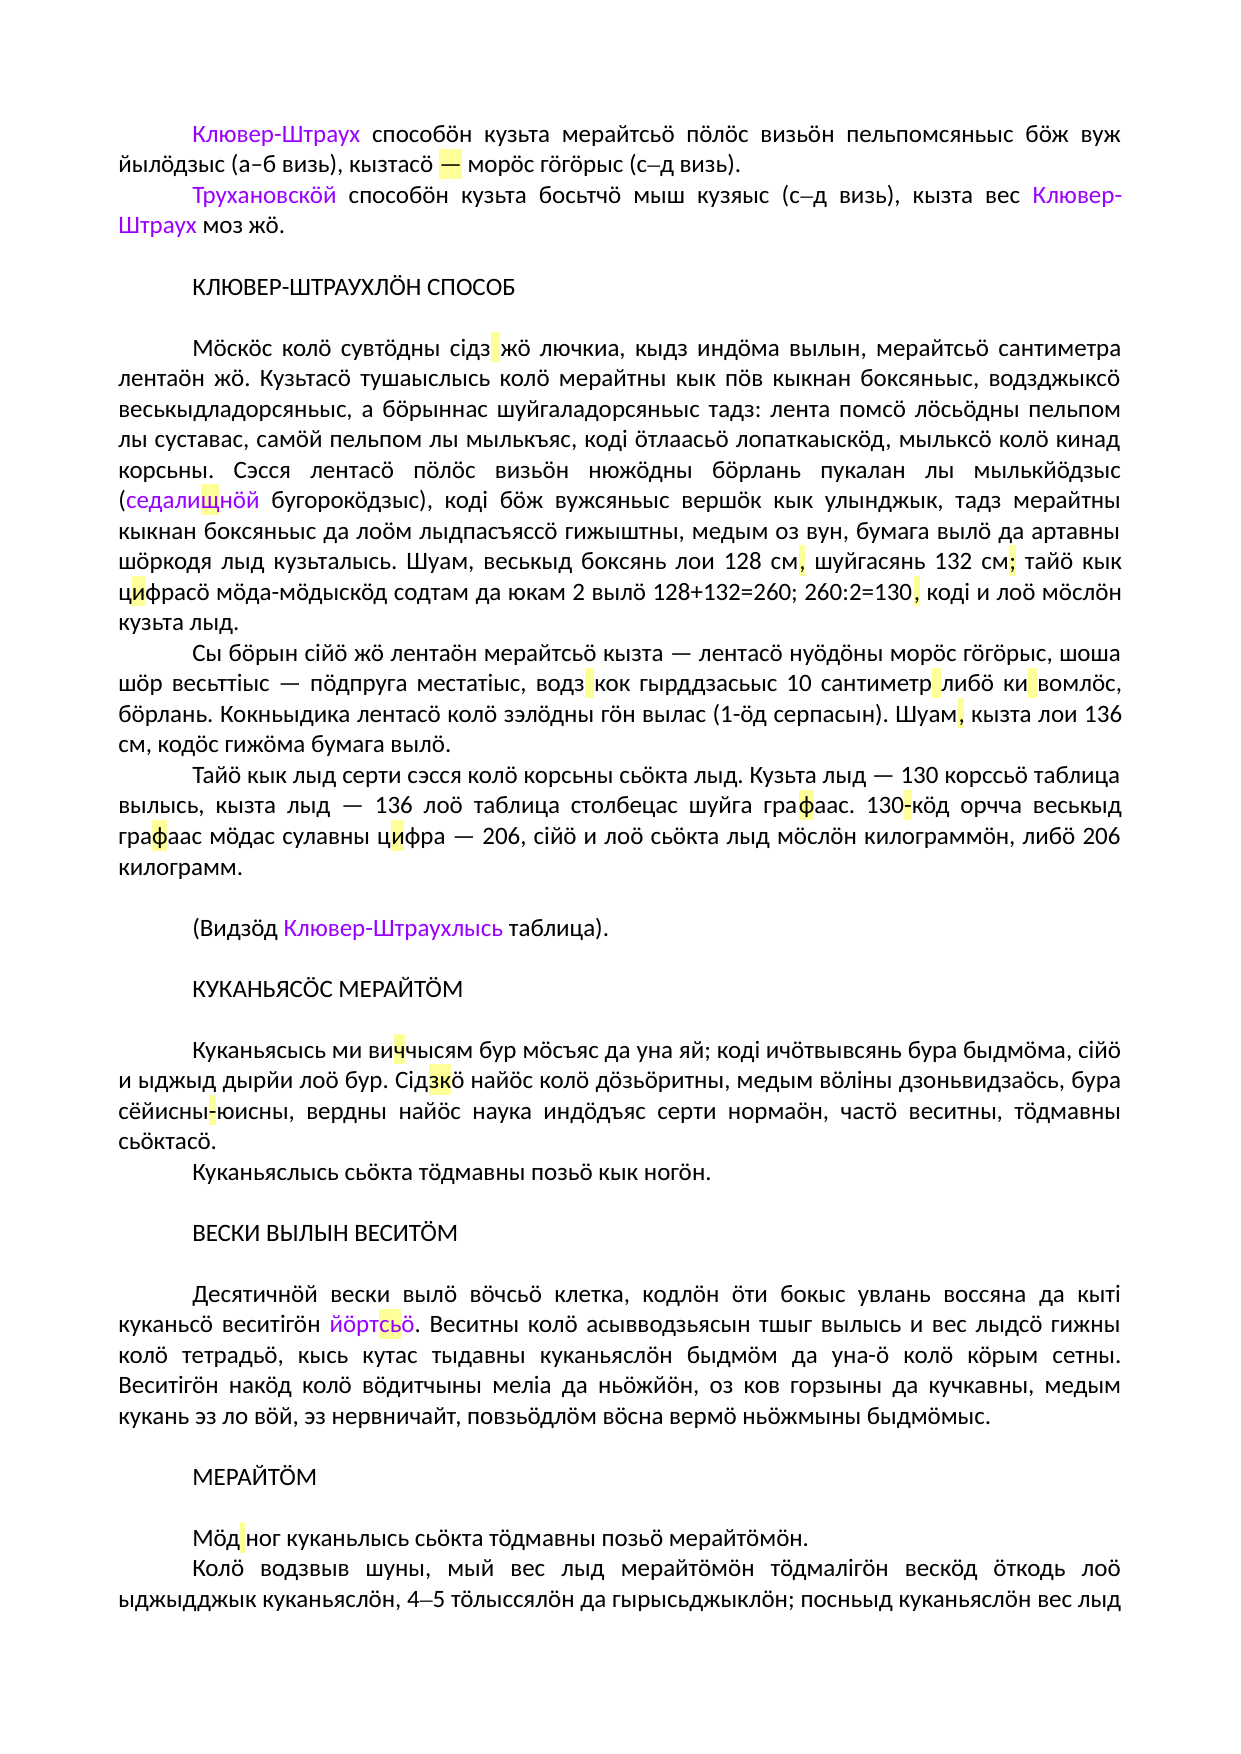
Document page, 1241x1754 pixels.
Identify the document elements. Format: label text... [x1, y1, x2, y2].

text Трухановскӧй способӧн кузьта босьтчӧ мыш кузяыс (с–д визь), кызта вес Клювер-Штраух моз жӧ. [118, 179, 1122, 240]
text Сы бӧрын сійӧ жӧ лентаӧн мерайтсьӧ кызта — лентасӧ нуӧдӧны морӧс гӧгӧрыс, шоша шӧр весьттіыс — пӧдпруга местатіыс, водз кок гырддзасьыс 10 сантиметр либӧ ки вомлӧс, бӧрлань. Кокньыдика лентасӧ колӧ зэлӧдны гӧн вылас (1-ӧд серпасын). Шуам, кызта лои 136 см, кодӧс гижӧма бумага вылӧ. [118, 637, 1122, 759]
text КУКАНЬЯСӦС МЕРАЙТӦМ [118, 973, 1122, 1003]
text Куканьясысь ми виччысям бур мӧсъяс да уна яй; коді ичӧтвывсянь бура быдмӧма, сійӧ и ыджыд дырйи лоӧ бур. Сідзкӧ найӧс колӧ дӧзьӧритны, медым вӧліны дзоньвидзаӧсь, бура сёйисны-юисны, вердны найӧс наука индӧдъяс серти нормаӧн, частӧ веситны, тӧдмавны сьӧктасӧ. [118, 1034, 1122, 1156]
text Тайӧ кык лыд серти сэсся колӧ корсьны сьӧкта лыд. Кузьта лыд — 130 корссьӧ таблица вылысь, кызта лыд — 136 лоӧ таблица столбецас шуйга графаас. 130-кӧд орчча веськыд графаас мӧдас сулавны цифра — 206, сійӧ и лоӧ сьӧкта лыд мӧслӧн килограммӧн, либӧ 206 килограмм. [118, 759, 1122, 881]
text МЕРАЙТӦМ [118, 1461, 1122, 1492]
text Мӧскӧс колӧ сувтӧдны сідз жӧ лючкиа, кыдз индӧма вылын, мерайтсьӧ сантиметра лентаӧн жӧ. Кузьтасӧ тушаыслысь колӧ мерайтны кык пӧв кыкнан боксяньыс, водзджыксӧ веськыдладорсяньыс, а бӧрыннас шуйгаладорсяньыс тадз: лента помсӧ лӧсьӧдны пельпом лы суставас, самӧй пельпом лы мылькъяс, коді ӧтлаасьӧ лопаткаыскӧд, мыльксӧ колӧ кинад корсьны. Сэсся лентасӧ пӧлӧс визьӧн нюжӧдны бӧрлань пукалан лы мылькйӧдзыс (седалищнӧй бугорокӧдзыс), коді бӧж вужсяньыс вершӧк кык улынджык, тадз мерайтны кыкнан боксяньыс да лоӧм лыдпасъяссӧ гижыштны, медым оз вун, бумага вылӧ да артавны шӧркодя лыд кузьталысь. Шуам, веськыд боксянь лои 128 см, шуйгасянь 132 см; тайӧ кык цифрасӧ мӧда-мӧдыскӧд содтам да юкам 2 вылӧ 128+132=260; 260:2=130, коді и лоӧ мӧслӧн кузьта лыд. [118, 332, 1122, 637]
text ВЕСКИ ВЫЛЫН ВЕСИТӦМ [118, 1217, 1122, 1247]
text Куканьяслысь сьӧкта тӧдмавны позьӧ кык ногӧн. [118, 1156, 1122, 1186]
text (Видзӧд Клювер-Штраухлысь таблица). [118, 912, 1122, 942]
text Мӧд ног куканьлысь сьӧкта тӧдмавны позьӧ мерайтӧмӧн. [118, 1522, 1122, 1553]
text Клювер-Штраух способӧн кузьта мерайтсьӧ пӧлӧс визьӧн пельпомсяньыс бӧж вуж йылӧдзыс (а–б визь), кызтасӧ — морӧс гӧгӧрыс (с–д визь). [118, 118, 1122, 179]
text Колӧ водзвыв шуны, мый вес лыд мерайтӧмӧн тӧдмалігӧн вескӧд ӧткодь лоӧ ыджыдджык куканьяслӧн, 4–5 тӧлыссялӧн да гырысьджыклӧн; посньыд куканьяслӧн вес лыд [118, 1553, 1122, 1614]
text КЛЮВЕР-ШТРАУХЛӦН СПОСОБ [118, 271, 1122, 301]
text Десятичнӧй вески вылӧ вӧчсьӧ клетка, кодлӧн ӧти бокыс увлань воссяна да кыті куканьсӧ веситігӧн йӧртсьӧ. Веситны колӧ асывводзьясын тшыг вылысь и вес лыдсӧ гижны колӧ тетрадьӧ, кысь кутас тыдавны куканьяслӧн быдмӧм да уна-ӧ колӧ кӧрым сетны. Веситігӧн накӧд колӧ вӧдитчыны меліа да ньӧжйӧн, оз ков горзыны да кучкавны, медым кукань эз ло вӧй, эз нервничайт, повзьӧдлӧм вӧсна вермӧ ньӧжмыны быдмӧмыс. [118, 1278, 1122, 1431]
